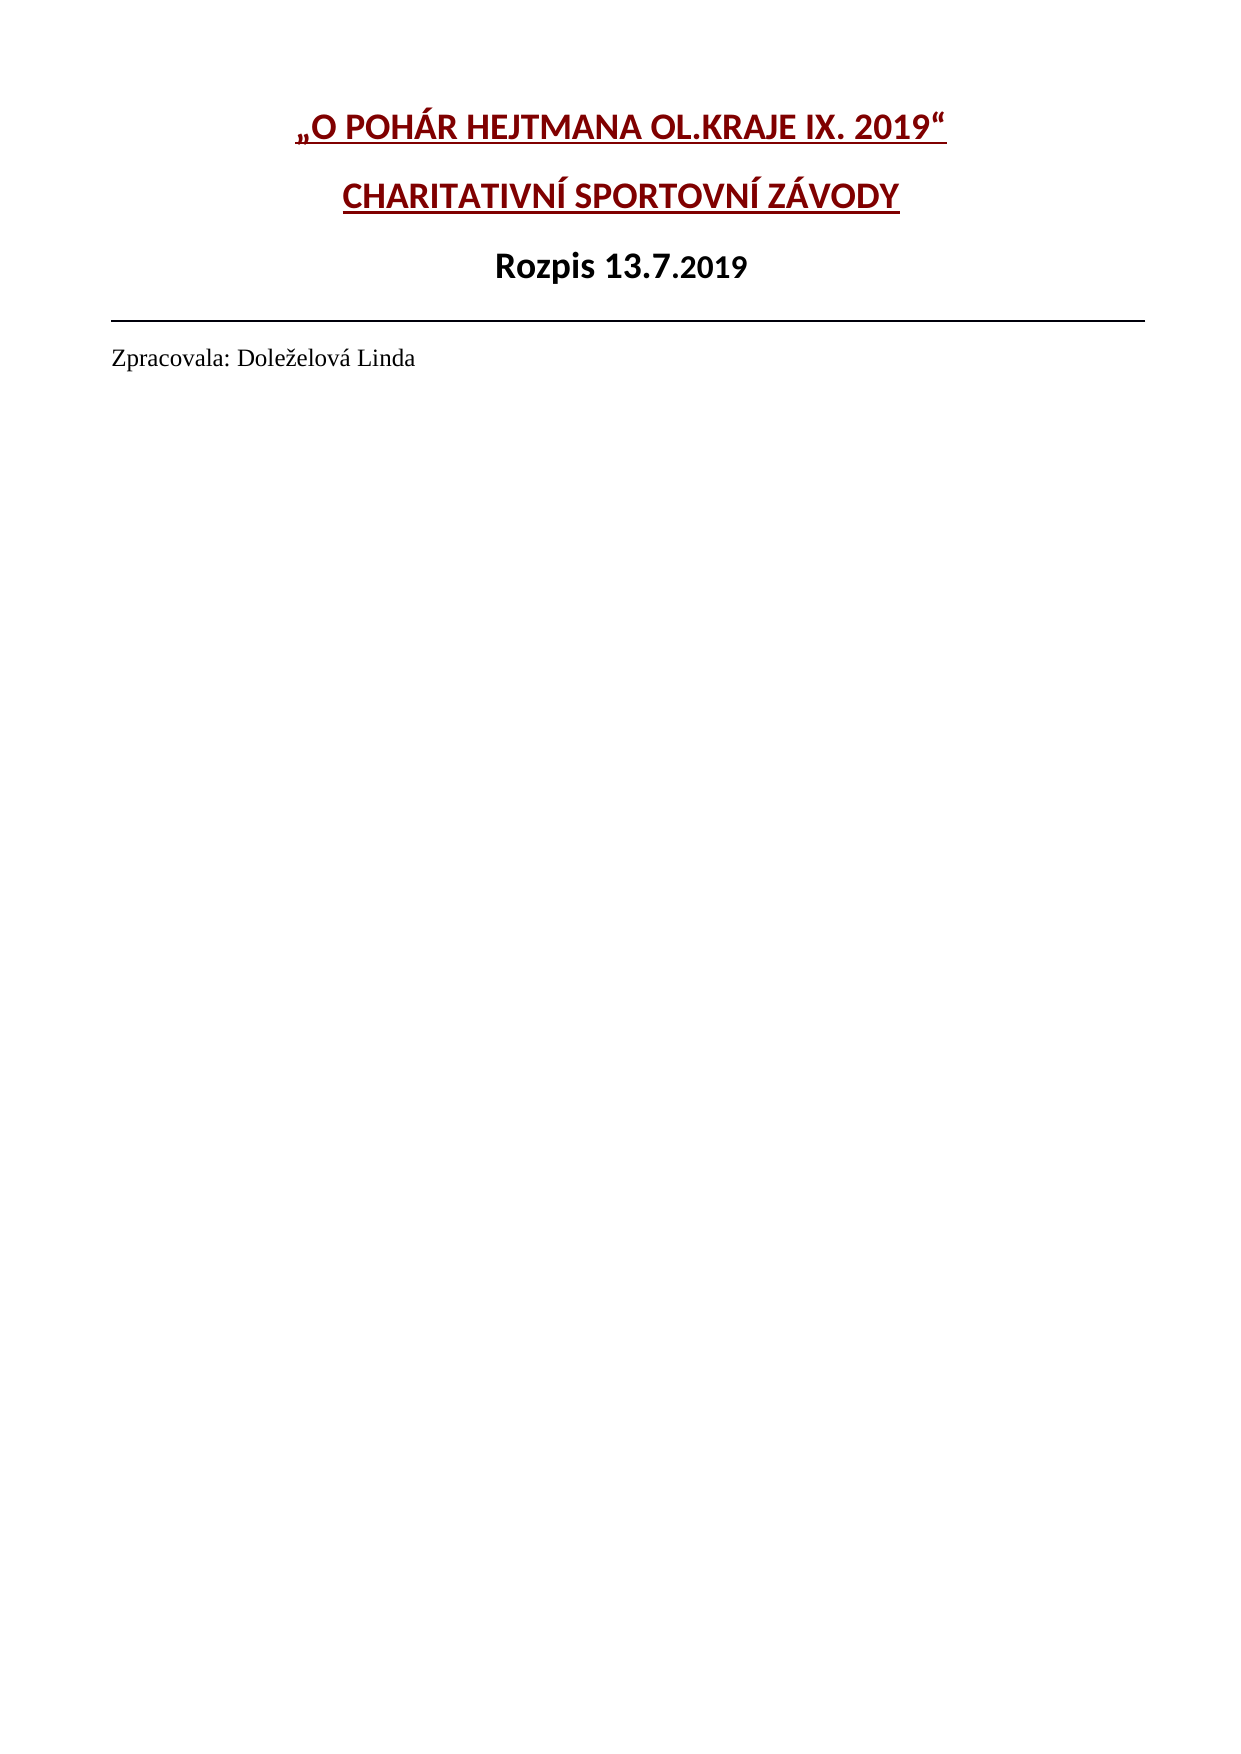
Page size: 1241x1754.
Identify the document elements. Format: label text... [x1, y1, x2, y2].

text Zpracovala: Doleželová Linda [111, 343, 1145, 371]
